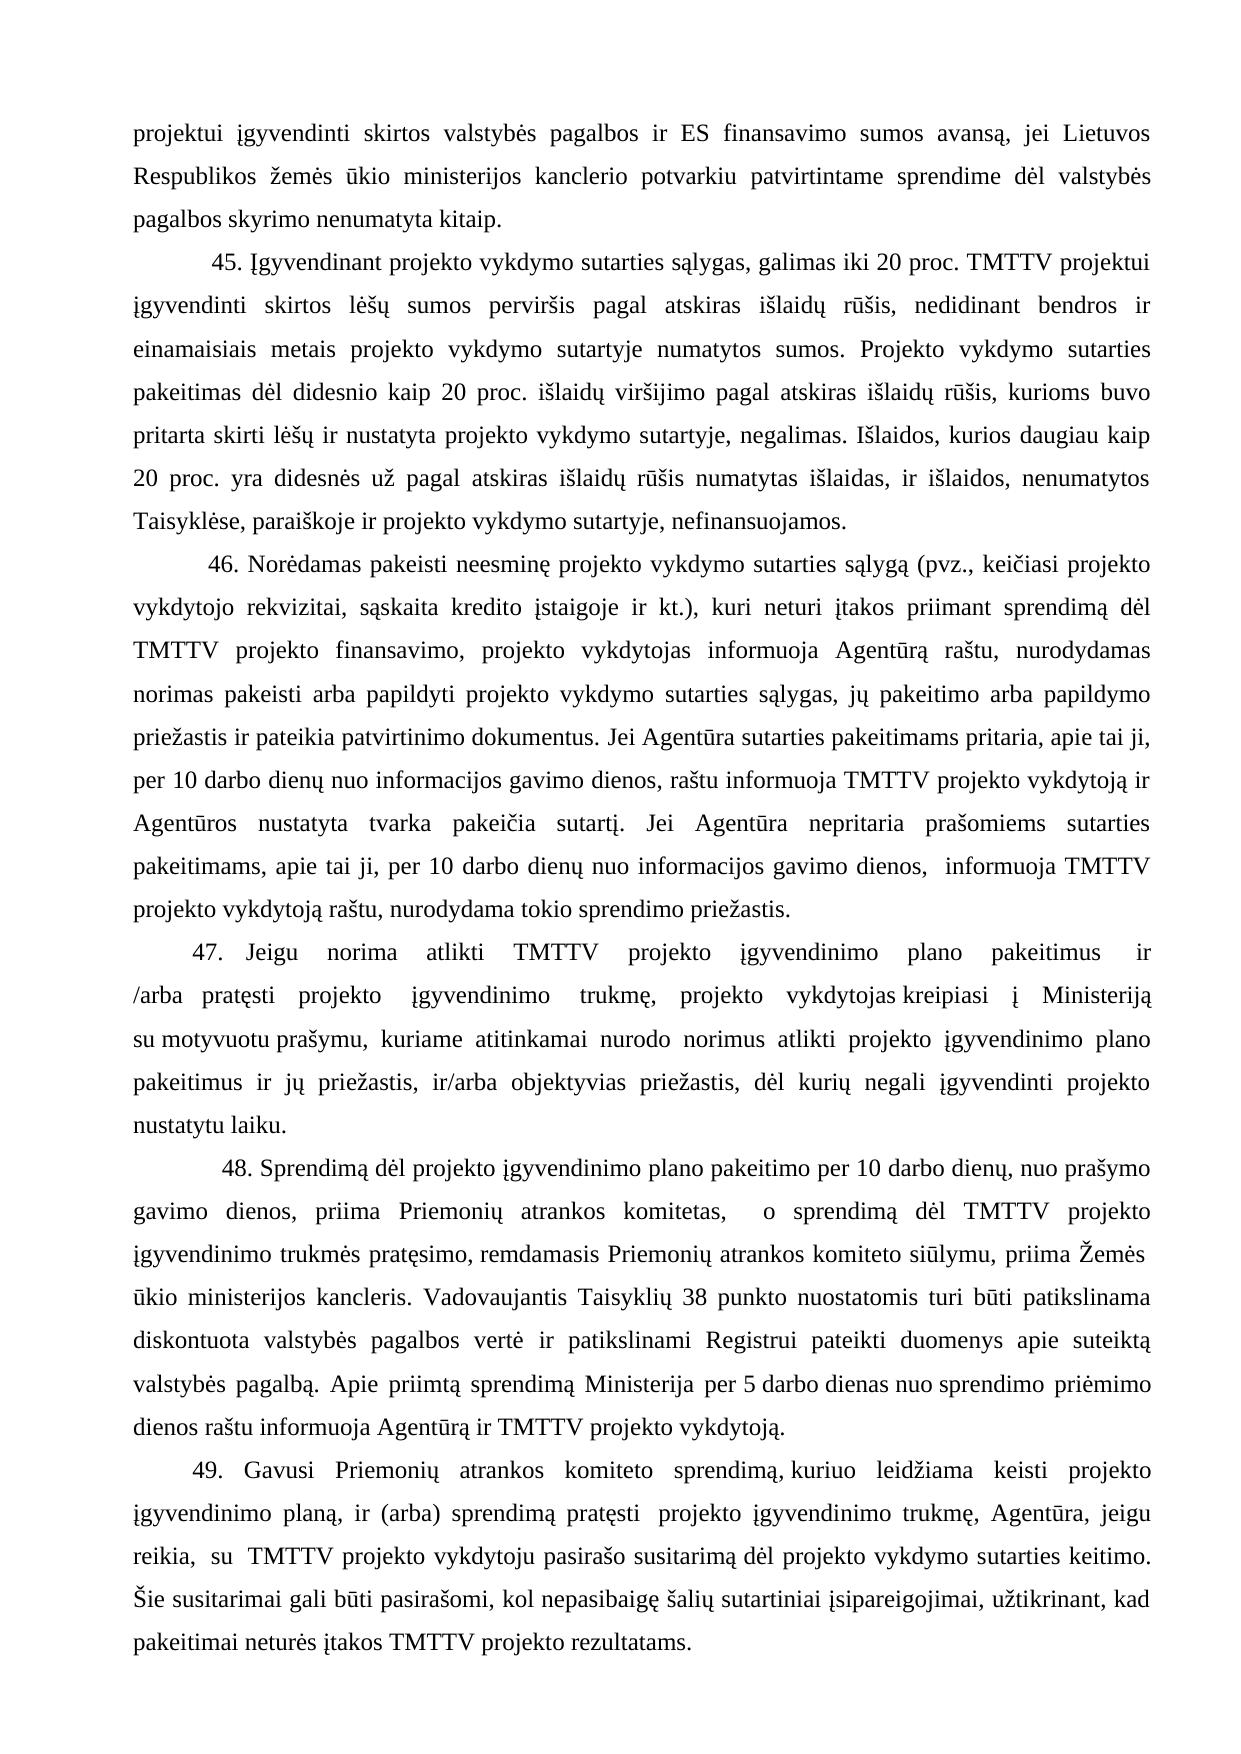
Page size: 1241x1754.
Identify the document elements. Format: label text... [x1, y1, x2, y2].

text 45. Įgyvendinant projekto vykdymo sutarties sąlygas, galimas iki 20 proc. TMTTV projektui įgyvendinti skirtos lėšų sumos perviršis pagal atskiras išlaidų rūšis, nedidinant bendros ir einamaisiais metais projekto vykdymo sutartyje numatytos sumos. Projekto vykdymo sutarties pakeitimas dėl didesnio kaip 20 proc. išlaidų viršijimo pagal atskiras išlaidų rūšis, kurioms buvo pritarta skirti lėšų ir nustatyta projekto vykdymo sutartyje, negalimas. Išlaidos, kurios daugiau kaip 20 proc. yra didesnės už pagal atskiras išlaidų rūšis numatytas išlaidas, ir išlaidos, nenumatytos Taisyklėse, paraiškoje ir projekto vykdymo sutartyje, nefinansuojamos. [133, 247, 1152, 535]
text 46. Norėdamas pakeisti neesminę projekto vykdymo sutarties sąlygą (pvz., keičiasi projekto vykdytojo rekvizitai, sąskaita kredito įstaigoje ir kt.), kuri neturi įtakos priimant sprendimą dėl TMTTV projekto finansavimo, projekto vykdytojas informuoja Agentūrą raštu, nurodydamas norimas pakeisti arba papildyti projekto vykdymo sutarties sąlygas, jų pakeitimo arba papildymo priežastis ir pateikia patvirtinimo dokumentus. Jei Agentūra sutarties pakeitimams pritaria, apie tai ji, per 10 darbo dienų nuo informacijos gavimo dienos, raštu informuoja TMTTV projekto vykdytoją ir Agentūros nustatyta tvarka pakeičia sutartį. Jei Agentūra nepritaria prašomiems sutarties pakeitimams, apie tai ji, per 10 darbo dienų nuo informacijos gavimo dienos, informuoja TMTTV projekto vykdytoją raštu, nurodydama tokio sprendimo priežastis. [133, 549, 1152, 923]
text 49. Gavusi Priemonių atrankos komiteto sprendimą, kuriuo leidžiama keisti projekto įgyvendinimo planą, ir (arba) sprendimą pratęsti projekto įgyvendinimo trukmę, Agentūra, jeigu reikia, su TMTTV projekto vykdytoju pasirašo susitarimą dėl projekto vykdymo sutarties keitimo. Šie susitarimai gali būti pasirašomi, kol nepasibaigę šalių sutartiniai įsipareigojimai, užtikrinant, kad pakeitimai neturės įtakos TMTTV projekto rezultatams. [133, 1455, 1152, 1656]
text 48. Sprendimą dėl projekto įgyvendinimo plano pakeitimo per 10 darbo dienų, nuo prašymo gavimo dienos, priima Priemonių atrankos komitetas, o sprendimą dėl TMTTV projekto įgyvendinimo trukmės pratęsimo, remdamasis Priemonių atrankos komiteto siūlymu, priima Žemės ūkio ministerijos kancleris. Vadovaujantis Taisyklių 38 punkto nuostatomis turi būti patikslinama diskontuota valstybės pagalbos vertė ir patikslinami Registrui pateikti duomenys apie suteiktą valstybės pagalbą. Apie priimtą sprendimą Ministerija per 5 darbo dienas nuo sprendimo priėmimo dienos raštu informuoja Agentūrą ir TMTTV projekto vykdytoją. [133, 1153, 1152, 1441]
text 47. Jeigu norima atlikti TMTTV projekto įgyvendinimo plano pakeitimus ir /arba pratęsti projekto įgyvendinimo trukmę, projekto vykdytojas kreipiasi į Ministeriją su motyvuotu prašymu, kuriame atitinkamai nurodo norimus atlikti projekto įgyvendinimo plano pakeitimus ir jų priežastis, ir/arba objektyvias priežastis, dėl kurių negali įgyvendinti projekto nustatytu laiku. [133, 937, 1152, 1139]
text projektui įgyvendinti skirtos valstybės pagalbos ir ES finansavimo sumos avansą, jei Lietuvos Respublikos žemės ūkio ministerijos kanclerio potvarkiu patvirtintame sprendime dėl valstybės pagalbos skyrimo nenumatyta kitaip. [133, 118, 1152, 233]
